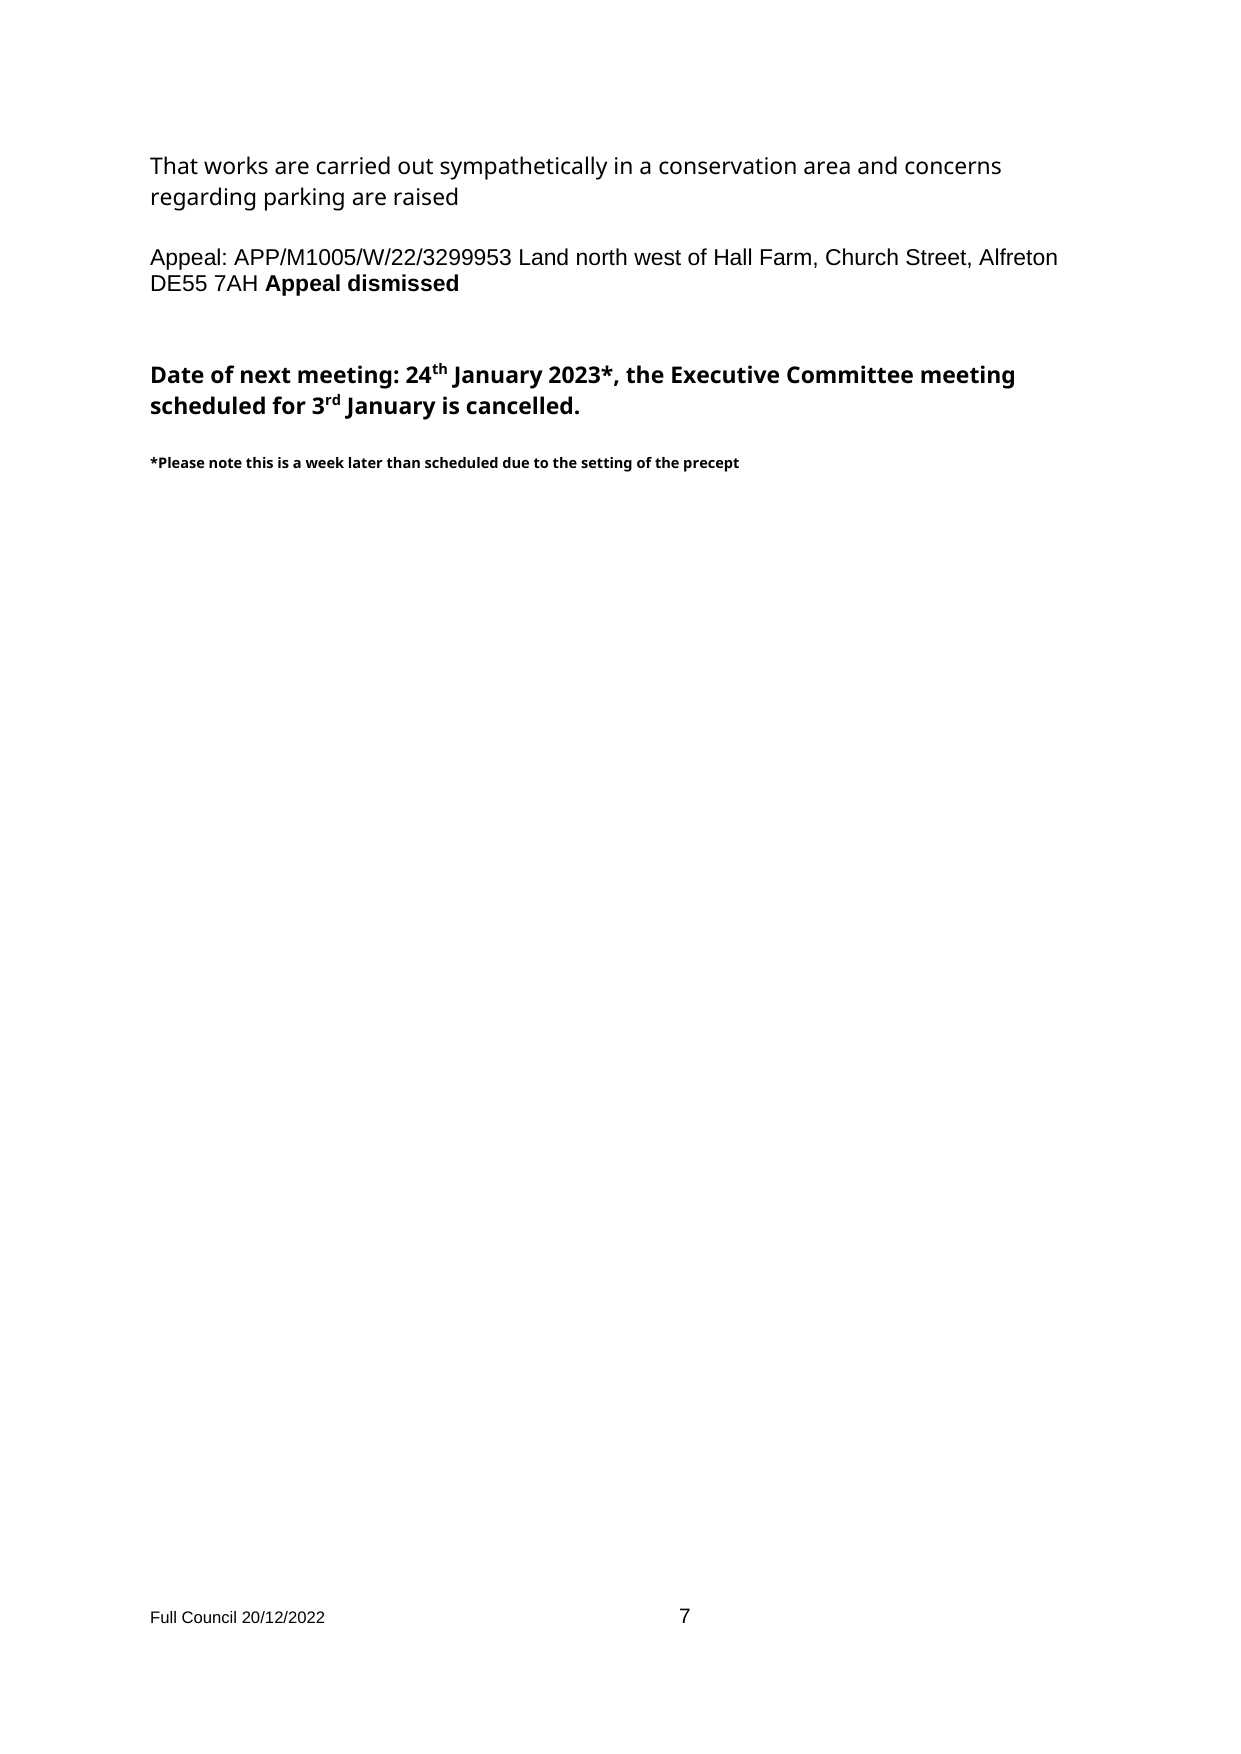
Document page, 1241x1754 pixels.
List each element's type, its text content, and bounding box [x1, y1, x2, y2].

text Appeal: APP/M1005/W/22/3299953 Land north west of Hall Farm, Church Street, Alfreton DE55 7AH Appeal dismissed [150, 244, 1091, 296]
text That works are carried out sympathetically in a conservation area and concerns regarding parking are raised [150, 150, 1091, 212]
text Date of next meeting: 24th January 2023*, the Executive Committee meeting scheduled for 3rd January is cancelled. [150, 359, 1091, 421]
text *Please note this is a week later than scheduled due to the setting of the precept [150, 453, 1091, 484]
